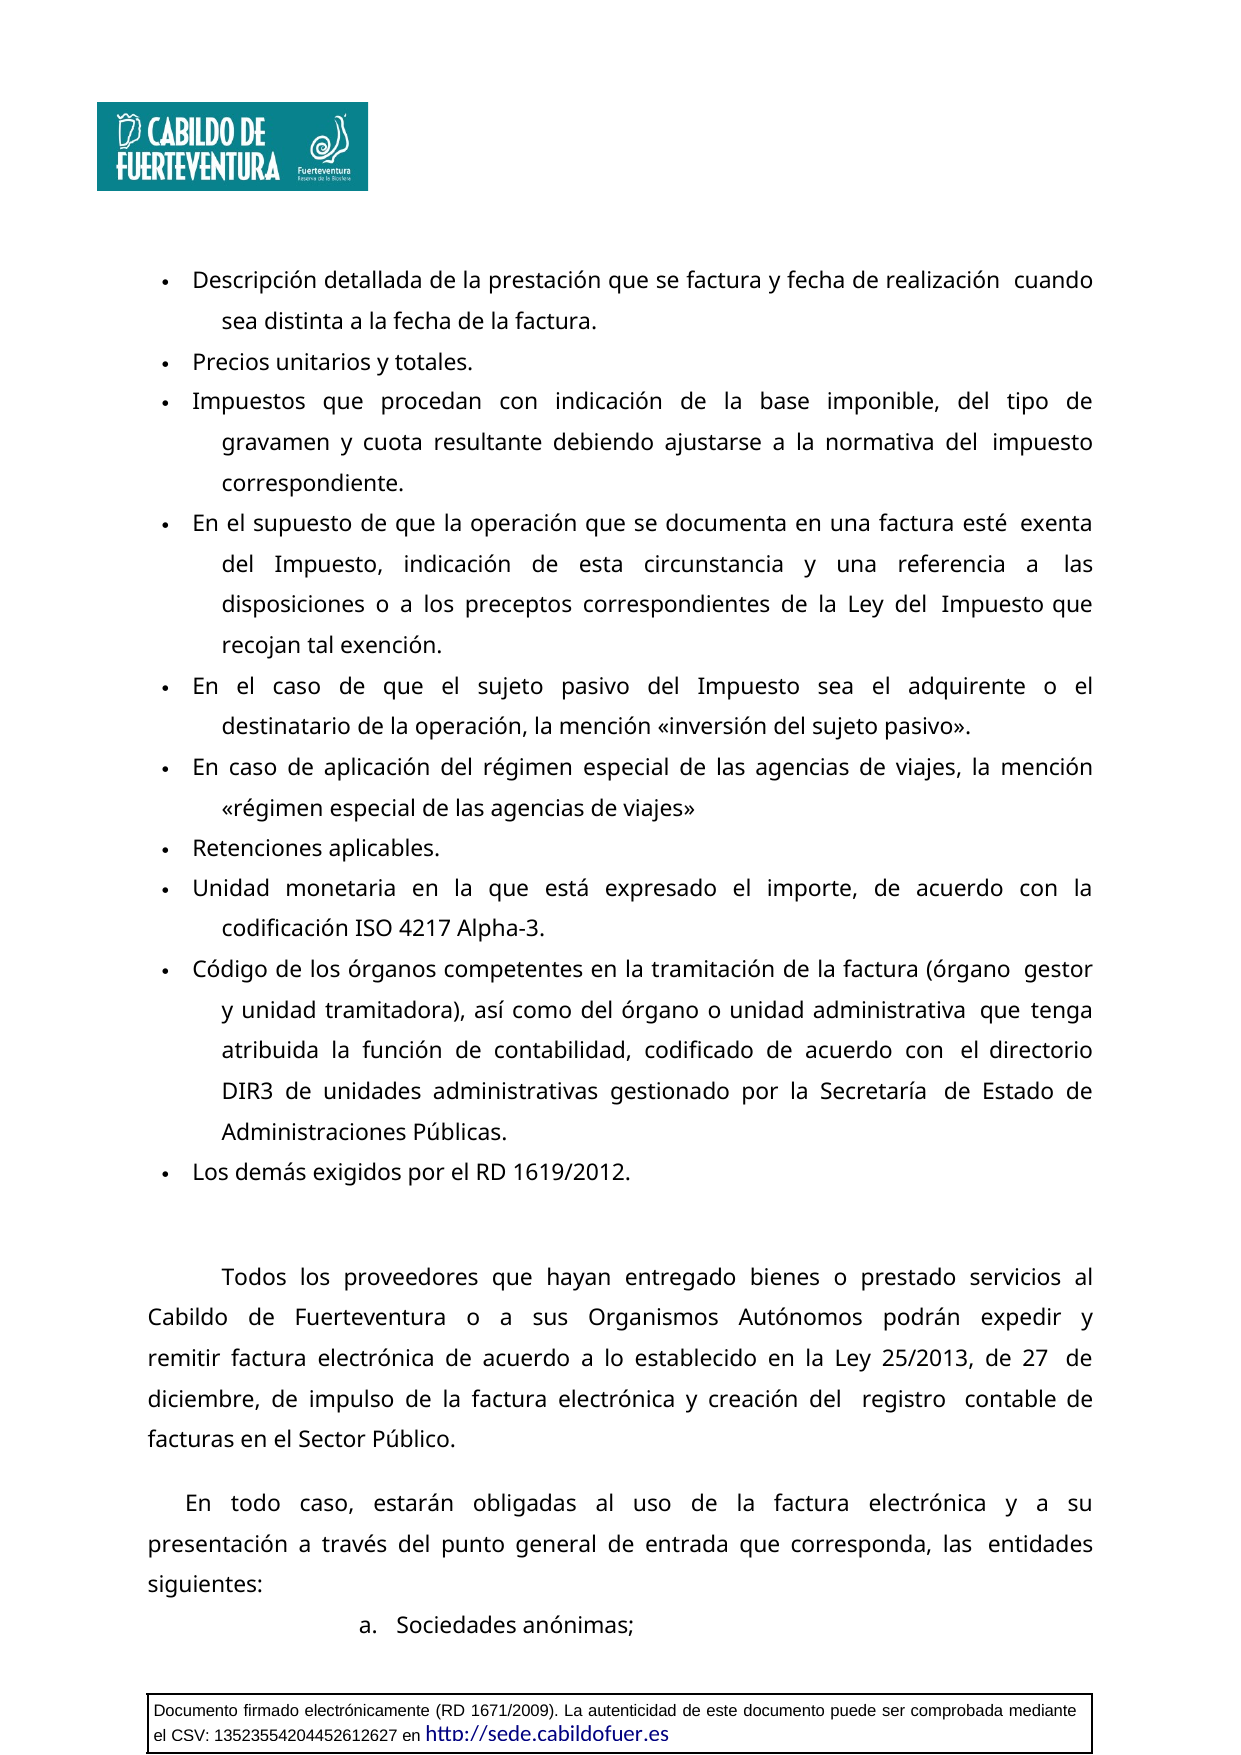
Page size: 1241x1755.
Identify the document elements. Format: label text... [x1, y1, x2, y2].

list Sociedades anónimas; [284, 1609, 1107, 1640]
list En el supuesto de que la operación que se documenta en una factura esté exenta del Impuesto, indicación de esta circunstancia y una referencia a las disposiciones o a los preceptos correspondientes de la Ley del Impuesto que recojan tal exención. [162, 507, 1093, 660]
list Precios unitarios y totales. [162, 346, 1107, 377]
list Descripción detallada de la prestación que se factura y fecha de realización cuando sea distinta a la fecha de la factura. [162, 264, 1093, 336]
text En todo caso, estarán obligadas al uso de la factura electrónica y a su presentación a través del punto general de entrada que corresponda, las entidades siguientes: [147, 1487, 1093, 1599]
list En el caso de que el sujeto pasivo del Impuesto sea el adquirente o el destinatario de la operación, la mención «inversión del sujeto pasivo». [162, 670, 1093, 742]
list Unidad monetaria en la que está expresado el importe, de acuerdo con la codificación ISO 4217 Alpha-3. [162, 872, 1093, 944]
text Todos los proveedores que hayan entregado bienes o prestado servicios al Cabildo de Fuerteventura o a sus Organismos Autónomos podrán expedir y remitir factura electrónica de acuerdo a lo establecido en la Ley 25/2013, de 27 de diciembre, de impulso de la factura electrónica y creación del registro contable de facturas en el Sector Público. [147, 1261, 1093, 1454]
list Retenciones aplicables. [162, 832, 1107, 863]
list Los demás exigidos por el RD 1619/2012. [162, 1156, 1107, 1187]
list Código de los órganos competentes en la tramitación de la factura (órgano gestor y unidad tramitadora), así como del órgano o unidad administrativa que tenga atribuida la función de contabilidad, codificado de acuerdo con el directorio DIR3 de unidades administrativas gestionado por la Secretaría de Estado de Administraciones Públicas. [162, 953, 1093, 1147]
list Impuestos que procedan con indicación de la base imponible, del tipo de gravamen y cuota resultante debiendo ajustarse a la normativa del impuesto correspondiente. [162, 385, 1093, 498]
list En caso de aplicación del régimen especial de las agencias de viajes, la mención «régimen especial de las agencias de viajes» [162, 751, 1093, 823]
